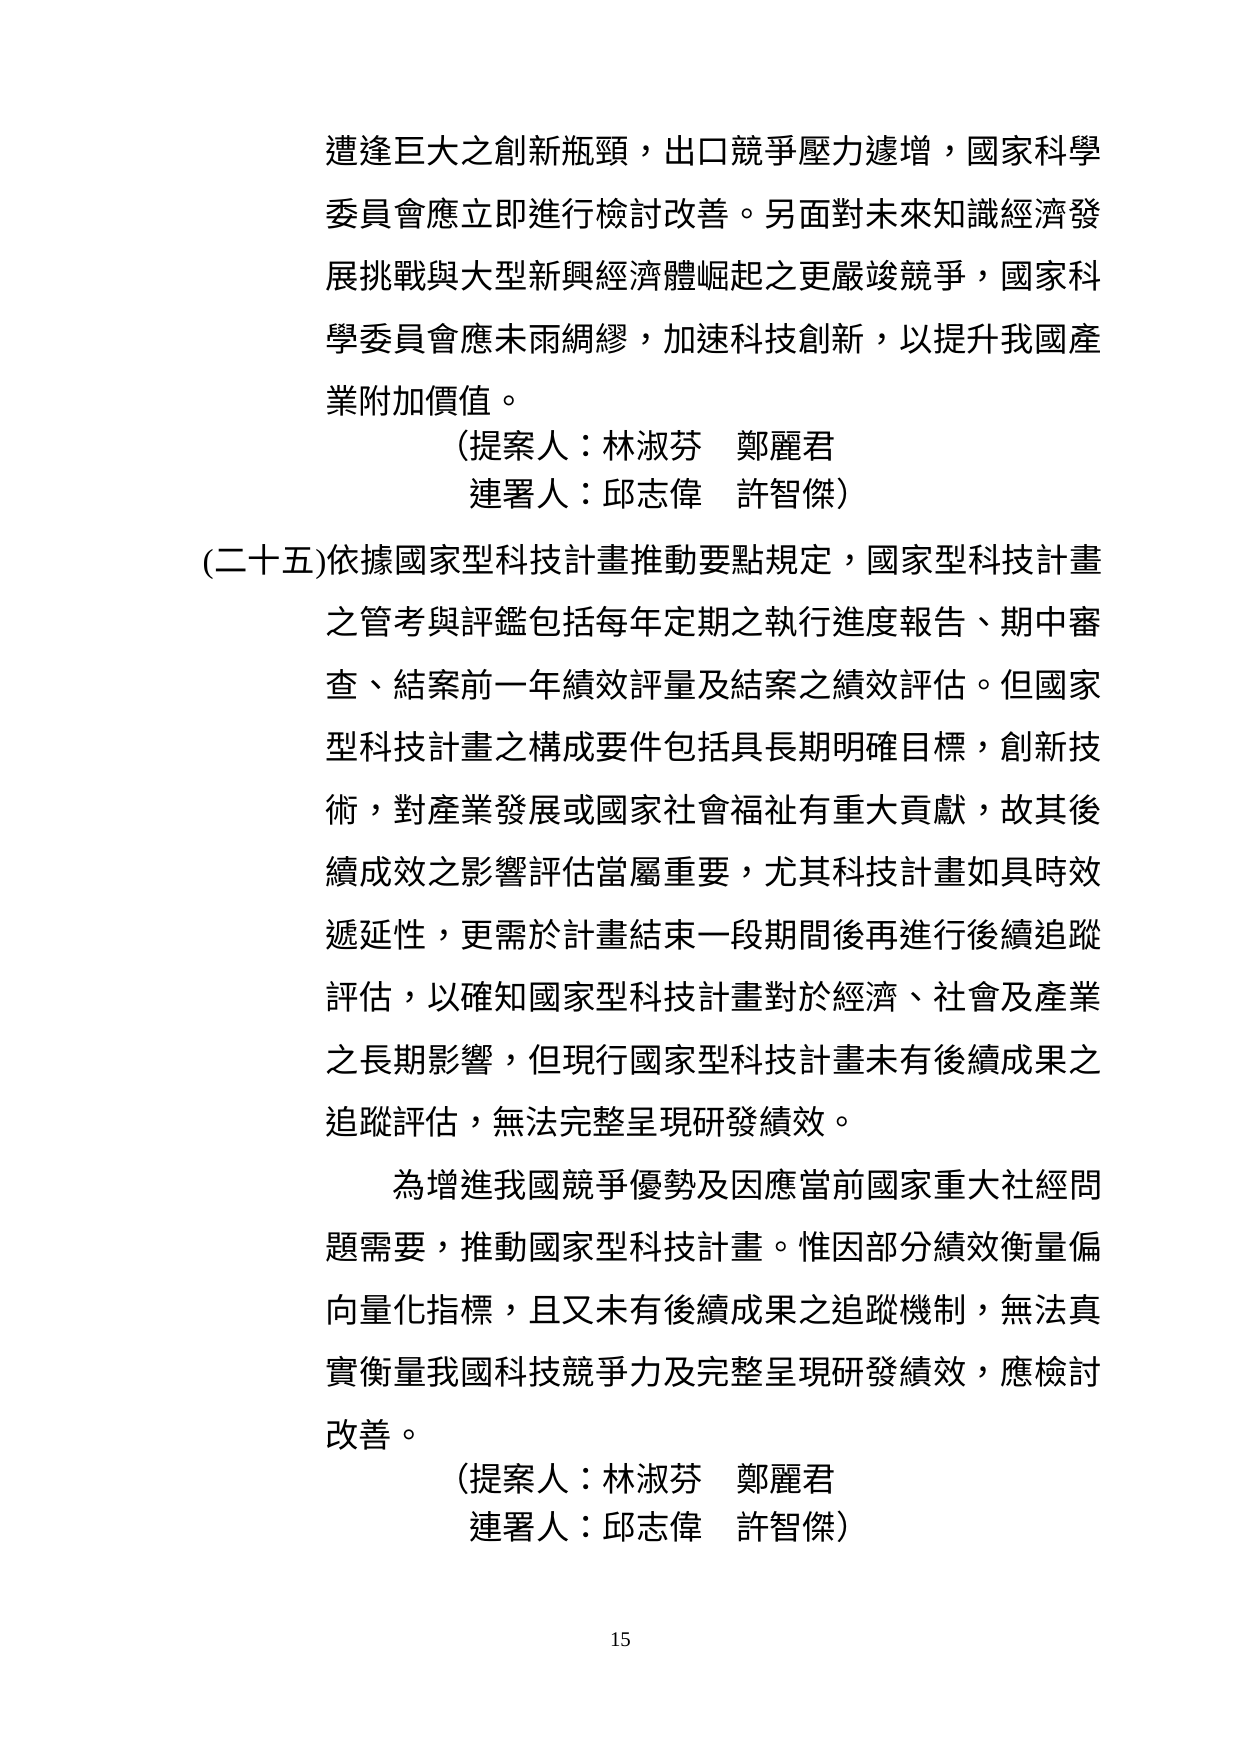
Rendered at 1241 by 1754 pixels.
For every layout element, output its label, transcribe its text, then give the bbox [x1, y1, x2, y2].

text (二十五)依據國家型科技計畫推動要點規定，國家型科技計畫之管考與評鑑包括每年定期之執行進度報告、期中審查、結案前一年績效評量及結案之績效評估。但國家型科技計畫之構成要件包括具長期明確目標，創新技術，對產業發展或國家社會福祉有重大貢獻，故其後續成效之影響評估當屬重要，尤其科技計畫如具時效遞延性，更需於計畫結束一段期間後再進行後續追蹤評估，以確知國家型科技計畫對於經濟、社會及產業之長期影響，但現行國家型科技計畫未有後續成果之追蹤評估，無法完整呈現研發績效。 [202, 516, 1103, 1141]
text 連署人：邱志偉 許智傑） [136, 468, 1104, 516]
text （提案人：林淑芬 鄭麗君 [136, 1453, 1104, 1501]
text 遭逢巨大之創新瓶頸，出口競爭壓力遽增，國家科學委員會應立即進行檢討改善。另面對未來知識經濟發展挑戰與大型新興經濟體崛起之更嚴竣競爭，國家科學委員會應未雨綢繆，加速科技創新，以提升我國產業附加價值。 [325, 108, 1103, 420]
text （提案人：林淑芬 鄭麗君 [136, 420, 1104, 468]
text 連署人：邱志偉 許智傑） [136, 1501, 1104, 1549]
text 為增進我國競爭優勢及因應當前國家重大社經問題需要，推動國家型科技計畫。惟因部分績效衡量偏向量化指標，且又未有後續成果之追蹤機制，無法真實衡量我國科技競爭力及完整呈現研發績效，應檢討改善。 [325, 1141, 1103, 1453]
